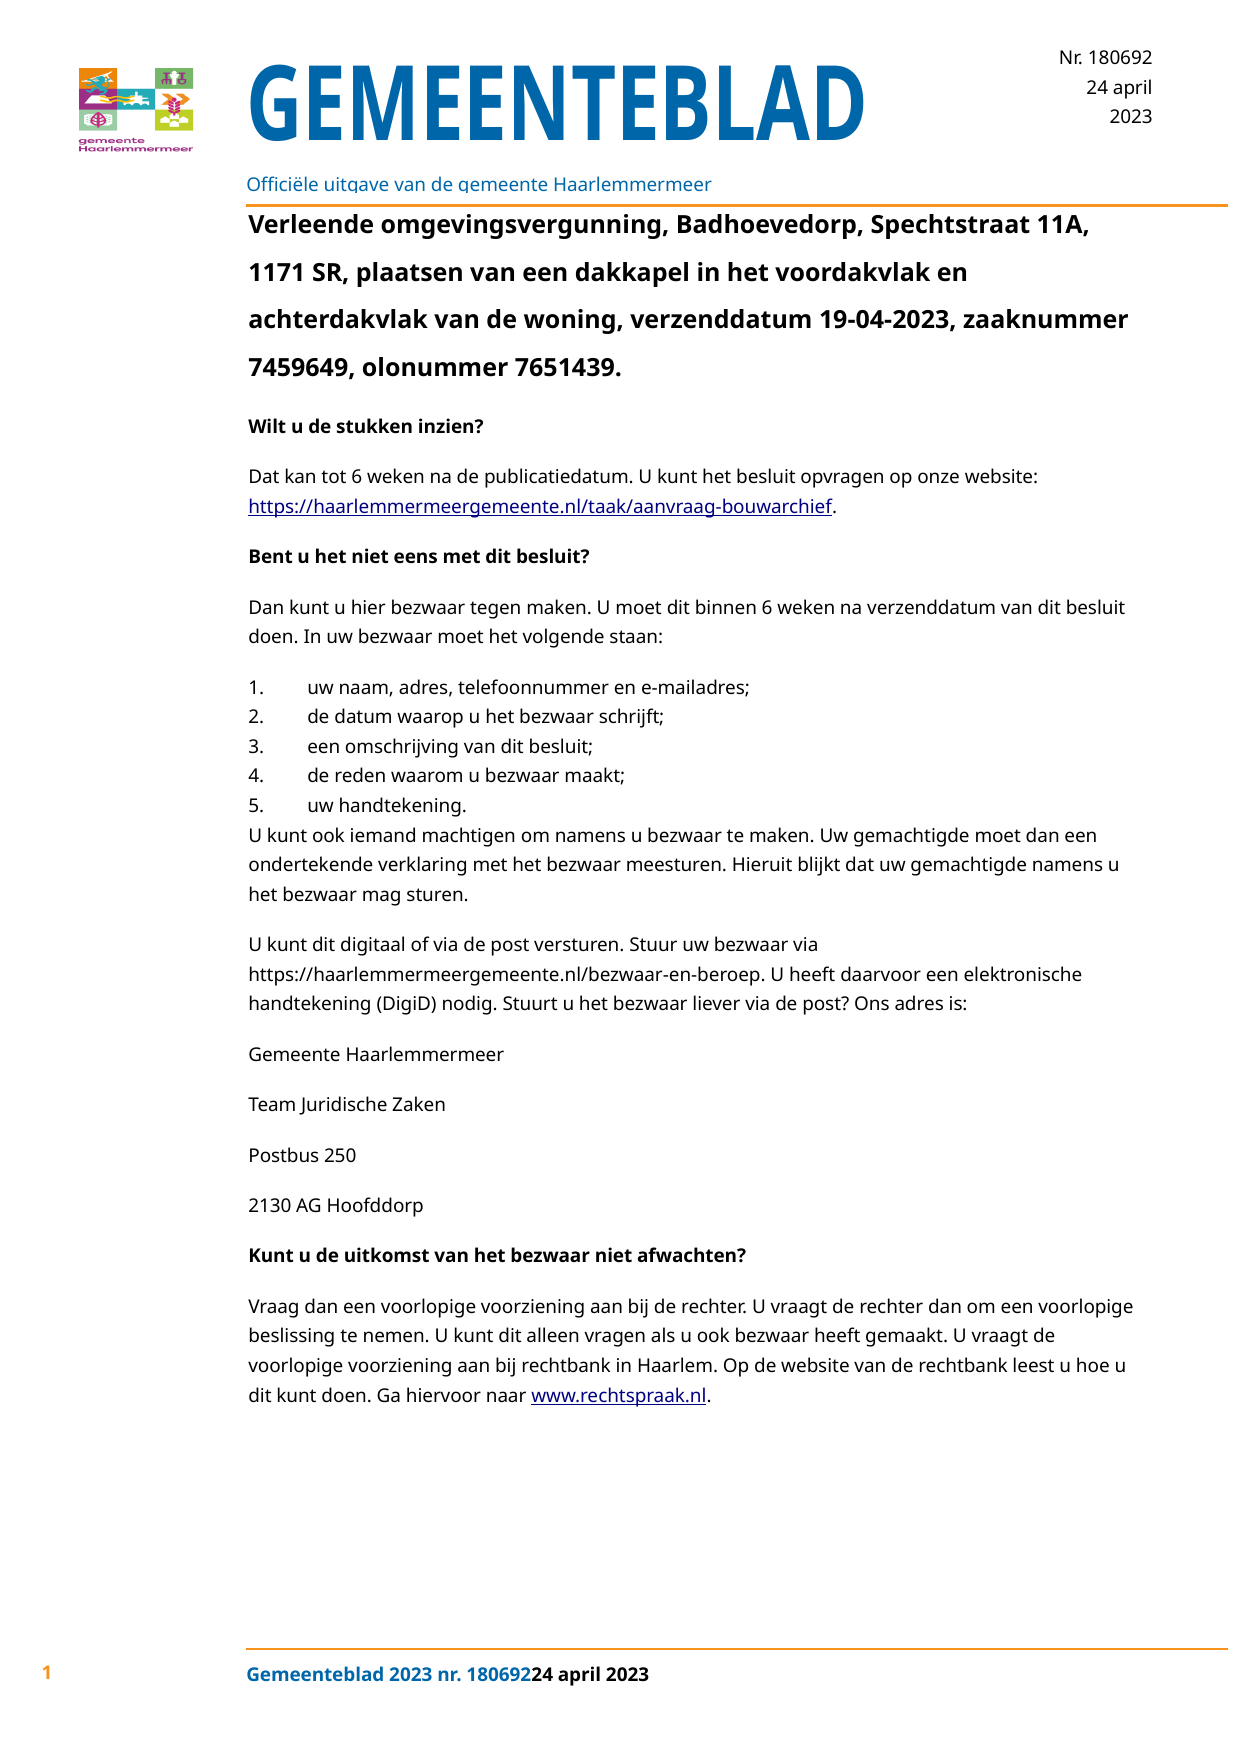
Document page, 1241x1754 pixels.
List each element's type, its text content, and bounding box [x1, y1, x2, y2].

text Kunt u de uitkomst van het bezwaar niet afwachten? [248, 1243, 1152, 1268]
list de datum waarop u het bezwaar schrijft; [248, 703, 1152, 729]
text U kunt ook iemand machtigen om namens u bezwaar te maken. Uw gemachtigde moet dan een ondertekende verklaring met het bezwaar meesturen. Hieruit blijkt dat uw gemachtigde namens u het bezwaar mag sturen. [248, 822, 1152, 907]
text Dan kunt u hier bezwaar tegen maken. U moet dit binnen 6 weken na verzenddatum van dit besluit doen. In uw bezwaar moet het volgende staan: [248, 594, 1152, 649]
text U kunt dit digitaal of via de post versturen. Stuur uw bezwaar via https://haarlemmermeergemeente.nl/bezwaar-en-beroep. U heeft daarvoor een elektronische handtekening (DigiD) nodig. Stuurt u het bezwaar liever via de post? Ons adres is: [248, 931, 1152, 1016]
text Dat kan tot 6 weken na de publicatiedatum. U kunt het besluit opvragen op onze website: https://haarlemmermeergemeente.nl/taak/aanvraag-bouwarchief. [248, 463, 1152, 519]
list de reden waarom u bezwaar maakt; [248, 763, 1152, 788]
text Gemeente Haarlemmermeer [248, 1041, 1152, 1067]
text Verleende omgevingsvergunning, Badhoevedorp, Spechtstraat 11A, 1171 SR, plaatsen van een dakkapel in het voordakvlak en achterdakvlak van de woning, verzenddatum 19-04-2023, zaaknummer 7459649, olonummer 7651439. [248, 207, 1152, 384]
picture [41, 47, 231, 172]
text Wilt u de stukken inzien? [248, 413, 1152, 439]
list uw handtekening. [248, 792, 1152, 818]
text 2130 AG Hoofddorp [248, 1192, 1152, 1218]
list een omschrijving van dit besluit; [248, 733, 1152, 759]
list uw naam, adres, telefoonnummer en e-mailadres; [248, 674, 1152, 700]
text Team Juridische Zaken [248, 1091, 1152, 1117]
text Postbus 250 [248, 1142, 1152, 1168]
text Vraag dan een voorlopige voorziening aan bij de rechter. U vraagt de rechter dan om een voorlopige beslissing te nemen. U kunt dit alleen vragen als u ook bezwaar heeft gemaakt. U vraagt de voorlopige voorziening aan bij rechtbank in Haarlem. Op de website van de rechtbank leest u hoe u dit kunt doen. Ga hiervoor naar www.rechtspraak.nl. [248, 1293, 1152, 1408]
text Bent u het niet eens met dit besluit? [248, 543, 1152, 569]
